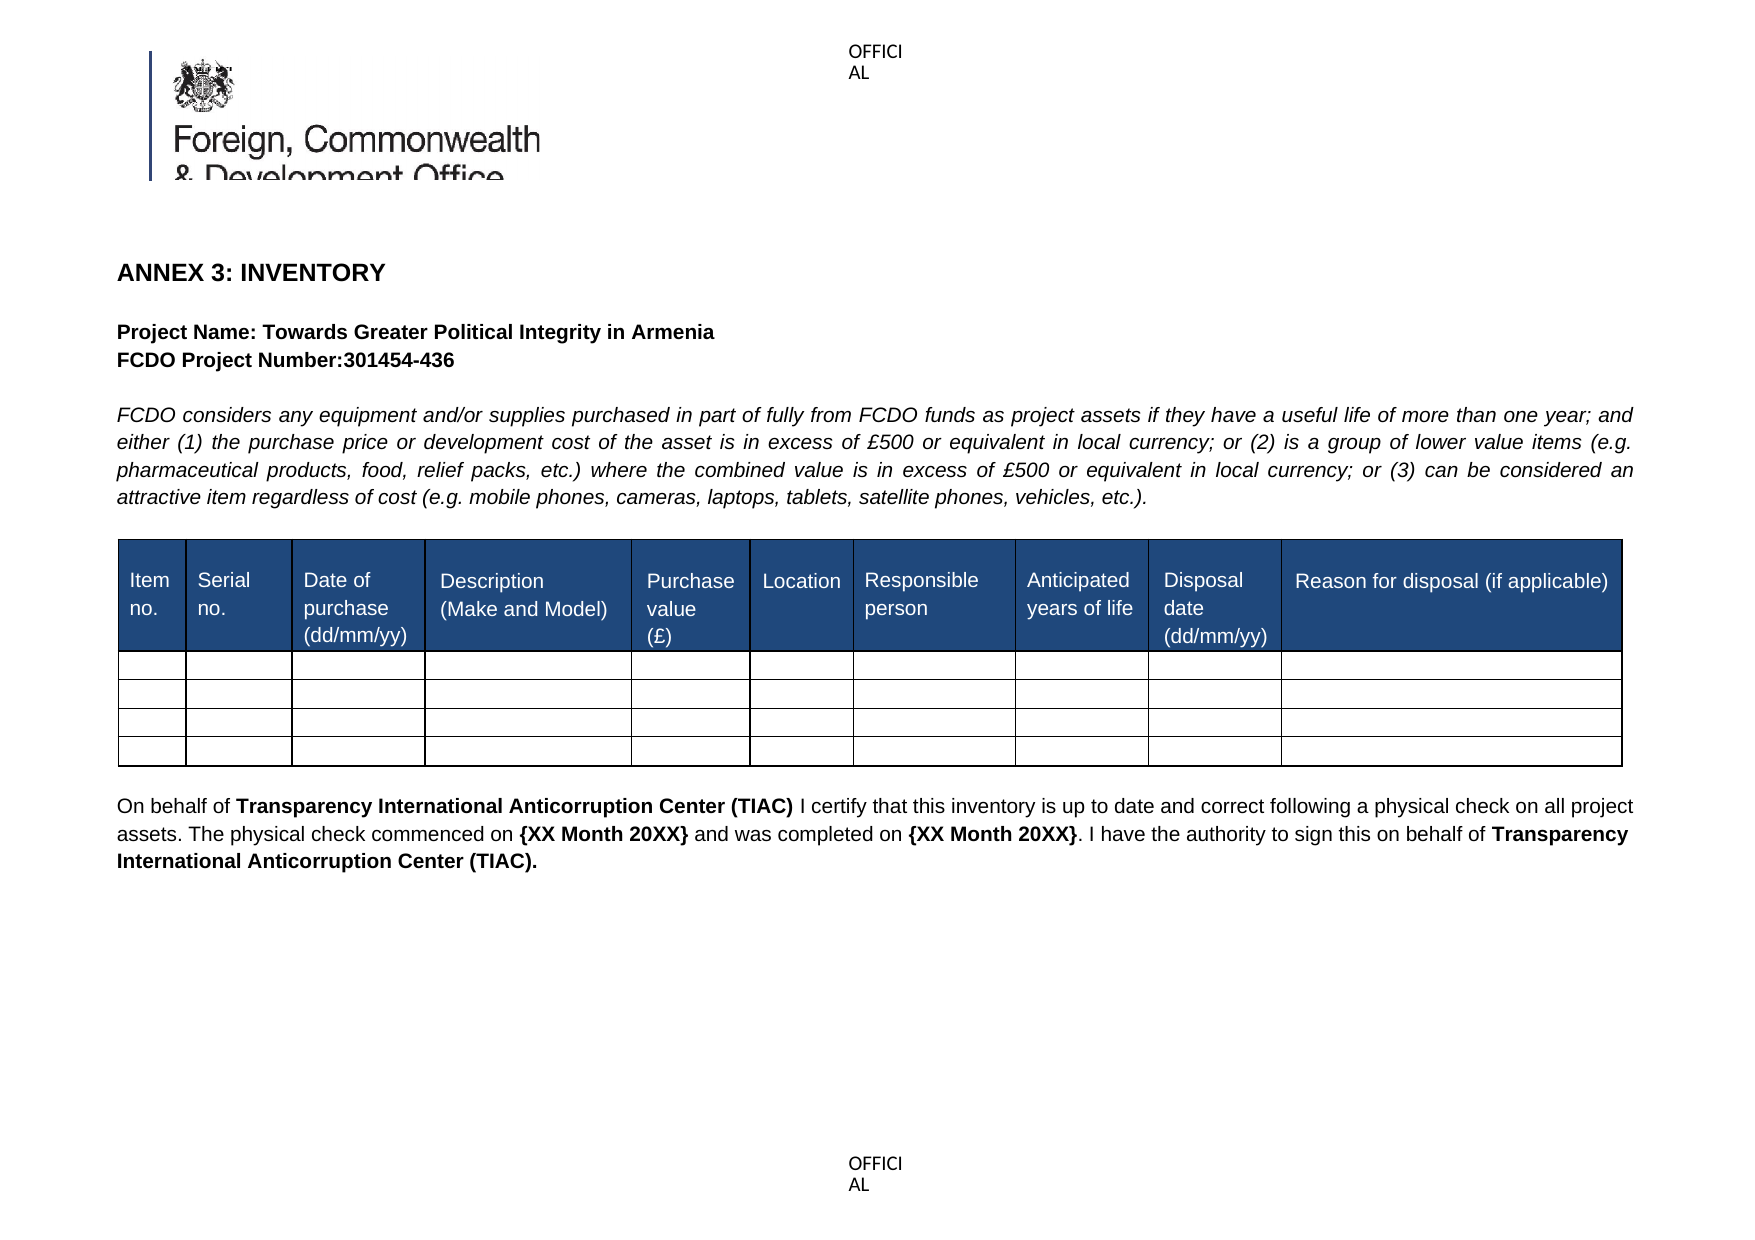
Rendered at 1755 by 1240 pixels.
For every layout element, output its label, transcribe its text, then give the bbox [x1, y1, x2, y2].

table_cell [854, 709, 1015, 736]
table_cell [187, 652, 291, 679]
table_cell [119, 652, 185, 679]
table_header Anticipated years of life [1016, 540, 1148, 650]
table_cell [1149, 709, 1281, 736]
table_cell [1149, 652, 1281, 679]
table_cell [426, 652, 631, 679]
table_cell [426, 680, 631, 707]
table_cell [293, 709, 424, 736]
table_cell [293, 737, 424, 765]
table_cell [632, 652, 749, 679]
table_cell [1149, 737, 1281, 765]
picture [172, 56, 540, 180]
table_header Purchase value (£) [632, 540, 749, 650]
table_cell [751, 680, 853, 707]
table_cell [187, 709, 291, 736]
table_cell [1016, 709, 1148, 736]
table_header Date of purchase (dd/mm/yy) [293, 540, 424, 650]
table_cell [1282, 709, 1621, 736]
table_cell [1282, 680, 1621, 707]
table_cell [426, 737, 631, 765]
table_cell [1282, 737, 1621, 765]
table_cell [119, 737, 185, 765]
table_cell [1149, 680, 1281, 707]
table_cell [119, 709, 185, 736]
table_cell [1016, 680, 1148, 707]
text On behalf of Transparency International Anticorruption Center (TIAC) I certify that this inventory is up to date and correct following a physical check on all project assets. The physical check commenced on {XX Month 20XX} and was completed on {XX Month 20XX}. I have the authority to sign this on behalf of Transparency International Anticorruption Center (TIAC). [117, 791, 1637, 874]
table_cell [854, 680, 1015, 707]
table_cell [854, 652, 1015, 679]
table_header Serial no. [187, 540, 291, 650]
table_header Reason for disposal (if applicable) [1282, 540, 1621, 650]
table_header Location [751, 540, 853, 650]
table_cell [1016, 652, 1148, 679]
table_cell [293, 680, 424, 707]
table_cell [1016, 737, 1148, 765]
table_cell [632, 680, 749, 707]
table_cell [854, 737, 1015, 765]
text FCDO considers any equipment and/or supplies purchased in part of fully from FCDO funds as project assets if they have a useful life of more than one year; and either (1) the purchase price or development cost of the asset is in excess of £500 or equivalent in local currency; or (2) is a group of lower value items (e.g. pharmaceutical products, food, relief packs, etc.) where the combined value is in excess of £500 or equivalent in local currency; or (3) can be considered an attractive item regardless of cost (e.g. mobile phones, cameras, laptops, tablets, satellite phones, vehicles, etc.). [117, 400, 1637, 510]
text ANNEX 3: INVENTORY [117, 259, 1637, 288]
text Project Name: Towards Greater Political Integrity in Armenia FCDO Project Number:301454-436 [117, 318, 1637, 373]
table_cell [293, 652, 424, 679]
table_header Item no. [119, 540, 185, 650]
table_header Description (Make and Model) [426, 540, 631, 650]
table_header Responsible person [854, 540, 1015, 650]
table_cell [1282, 652, 1621, 679]
table_cell [751, 709, 853, 736]
table_cell [751, 652, 853, 679]
table_cell [632, 737, 749, 765]
table_cell [632, 709, 749, 736]
table_cell [426, 709, 631, 736]
table_cell [187, 737, 291, 765]
table_cell [187, 680, 291, 707]
table_cell [751, 737, 853, 765]
table_header Disposal date (dd/mm/yy) [1149, 540, 1281, 650]
table_cell [119, 680, 185, 707]
